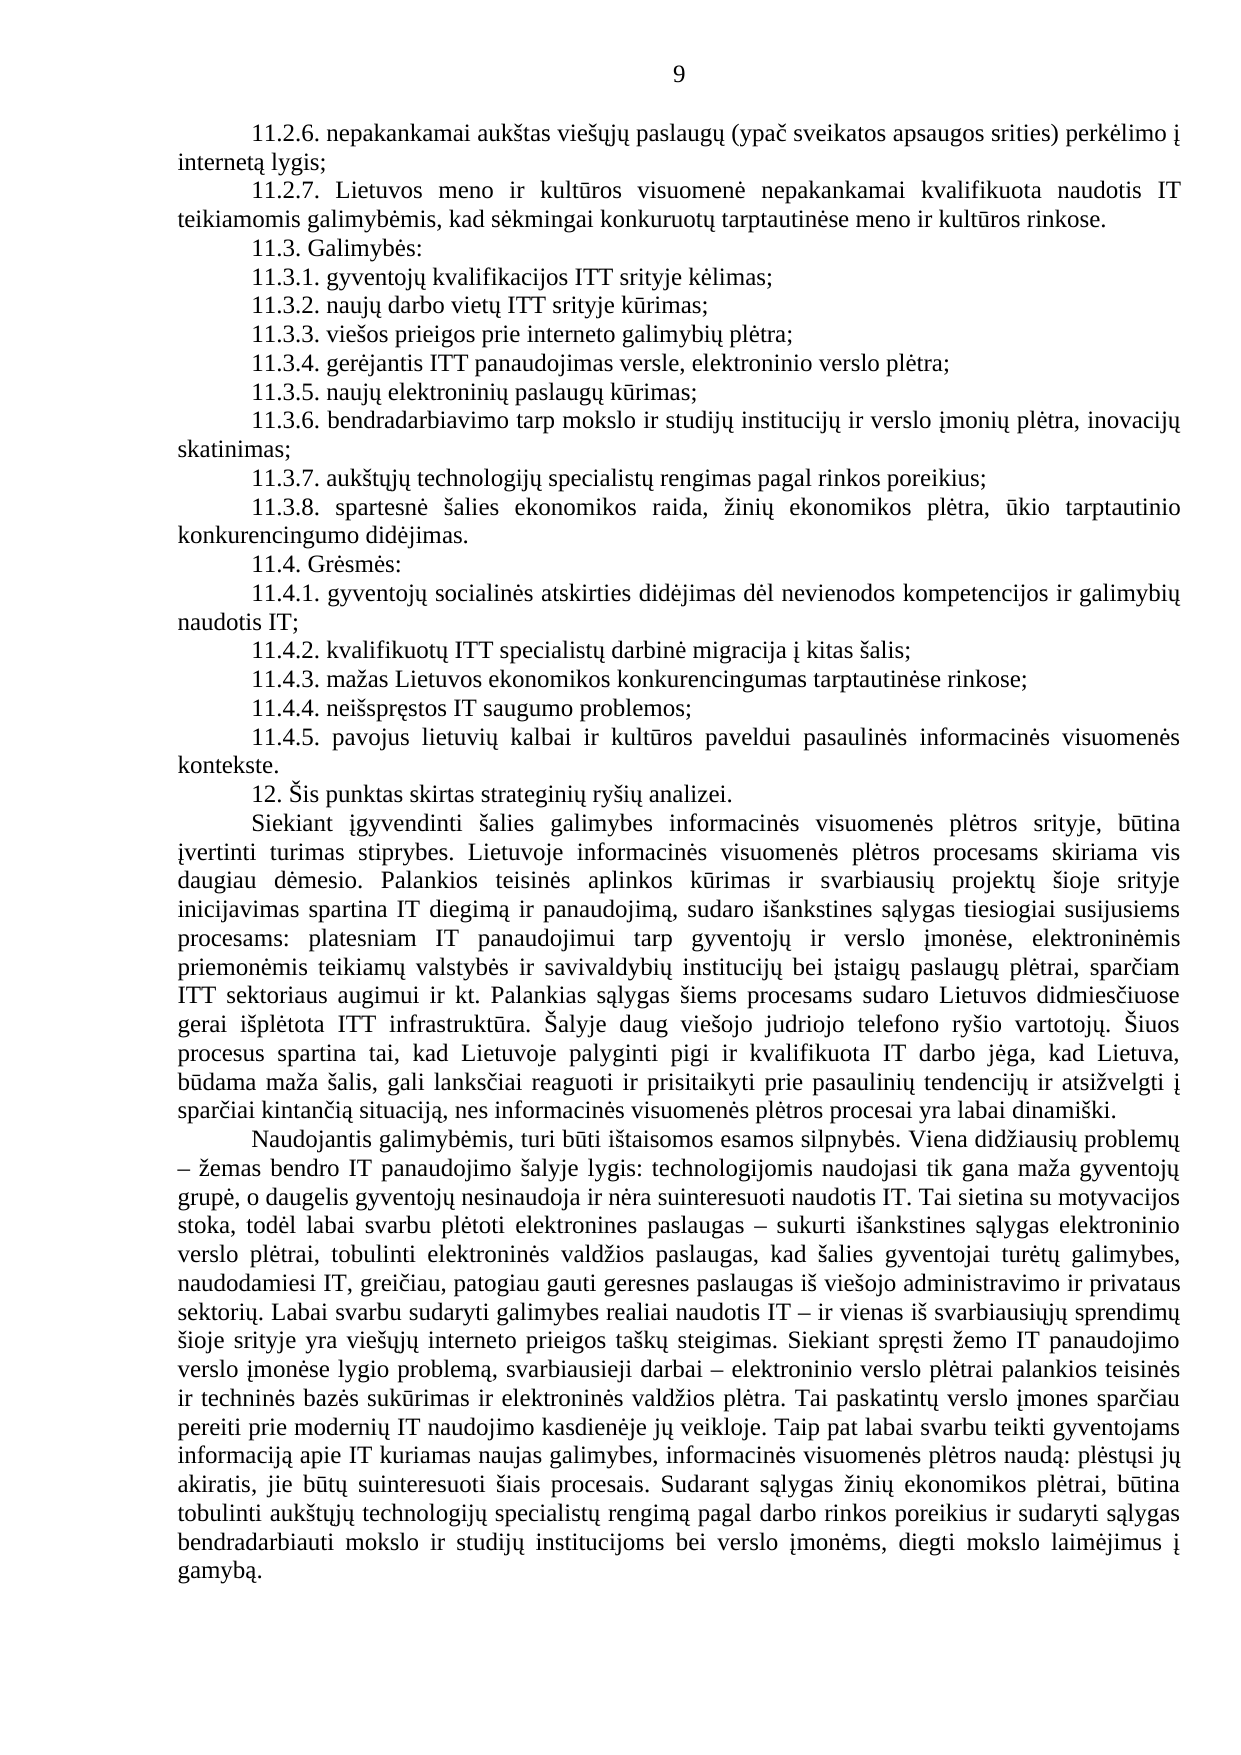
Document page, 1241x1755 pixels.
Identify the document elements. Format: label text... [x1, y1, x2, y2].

text 11.3. Galimybės: [177, 233, 1181, 262]
text 11.3.2. naujų darbo vietų ITT srityje kūrimas; [177, 291, 1181, 319]
text 11.4.5. pavojus lietuvių kalbai ir kultūros paveldui pasaulinės informacinės visuomenės kontekste. [177, 722, 1181, 779]
text 11.3.4. gerėjantis ITT panaudojimas versle, elektroninio verslo plėtra; [177, 348, 1181, 377]
text 11.3.3. viešos prieigos prie interneto galimybių plėtra; [177, 319, 1181, 348]
text 11.3.6. bendradarbiavimo tarp mokslo ir studijų institucijų ir verslo įmonių plėtra, inovacijų skatinimas; [177, 406, 1181, 463]
text 11.4.4. neišspręstos IT saugumo problemos; [177, 693, 1181, 722]
text Naudojantis galimybėmis, turi būti ištaisomos esamos silpnybės. Viena didžiausių problemų – žemas bendro IT panaudojimo šalyje lygis: technologijomis naudojasi tik gana maža gyventojų grupė, o daugelis gyventojų nesinaudoja ir nėra suinteresuoti naudotis IT. Tai sietina su motyvacijos stoka, todėl labai svarbu plėtoti elektronines paslaugas – sukurti išankstines sąlygas elektroninio verslo plėtrai, tobulinti elektroninės valdžios paslaugas, kad šalies gyventojai turėtų galimybes, naudodamiesi IT, greičiau, patogiau gauti geresnes paslaugas iš viešojo administravimo ir privataus sektorių. Labai svarbu sudaryti galimybes realiai naudotis IT – ir vienas iš svarbiausiųjų sprendimų šioje srityje yra viešųjų interneto prieigos taškų steigimas. Siekiant spręsti žemo IT panaudojimo verslo įmonėse lygio problemą, svarbiausieji darbai – elektroninio verslo plėtrai palankios teisinės ir techninės bazės sukūrimas ir elektroninės valdžios plėtra. Tai paskatintų verslo įmones sparčiau pereiti prie modernių IT naudojimo kasdienėje jų veikloje. Taip pat labai svarbu teikti gyventojams informaciją apie IT kuriamas naujas galimybes, informacinės visuomenės plėtros naudą: plėstųsi jų akiratis, jie būtų suinteresuoti šiais procesais. Sudarant sąlygas žinių ekonomikos plėtrai, būtina tobulinti aukštųjų technologijų specialistų rengimą pagal darbo rinkos poreikius ir sudaryti sąlygas bendradarbiauti mokslo ir studijų institucijoms bei verslo įmonėms, diegti mokslo laimėjimus į gamybą. [177, 1124, 1181, 1584]
text 11.3.1. gyventojų kvalifikacijos ITT srityje kėlimas; [177, 262, 1181, 291]
text 11.3.8. spartesnė šalies ekonomikos raida, žinių ekonomikos plėtra, ūkio tarptautinio konkurencingumo didėjimas. [177, 492, 1181, 549]
text 11.3.7. aukštųjų technologijų specialistų rengimas pagal rinkos poreikius; [177, 463, 1181, 492]
text 11.4.1. gyventojų socialinės atskirties didėjimas dėl nevienodos kompetencijos ir galimybių naudotis IT; [177, 578, 1181, 636]
text 11.4. Grėsmės: [177, 549, 1181, 578]
text Siekiant įgyvendinti šalies galimybes informacinės visuomenės plėtros srityje, būtina įvertinti turimas stiprybes. Lietuvoje informacinės visuomenės plėtros procesams skiriama vis daugiau dėmesio. Palankios teisinės aplinkos kūrimas ir svarbiausių projektų šioje srityje inicijavimas spartina IT diegimą ir panaudojimą, sudaro išankstines sąlygas tiesiogiai susijusiems procesams: platesniam IT panaudojimui tarp gyventojų ir verslo įmonėse, elektroninėmis priemonėmis teikiamų valstybės ir savivaldybių institucijų bei įstaigų paslaugų plėtrai, sparčiam ITT sektoriaus augimui ir kt. Palankias sąlygas šiems procesams sudaro Lietuvos didmiesčiuose gerai išplėtota ITT infrastruktūra. Šalyje daug viešojo judriojo telefono ryšio vartotojų. Šiuos procesus spartina tai, kad Lietuvoje palyginti pigi ir kvalifikuota IT darbo jėga, kad Lietuva, būdama maža šalis, gali lanksčiai reaguoti ir prisitaikyti prie pasaulinių tendencijų ir atsižvelgti į sparčiai kintančią situaciją, nes informacinės visuomenės plėtros procesai yra labai dinamiški. [177, 808, 1181, 1124]
text 12. Šis punktas skirtas strateginių ryšių analizei. [177, 779, 1181, 808]
text 11.2.6. nepakankamai aukštas viešųjų paslaugų (ypač sveikatos apsaugos srities) perkėlimo į internetą lygis; [177, 118, 1181, 176]
text 11.2.7. Lietuvos meno ir kultūros visuomenė nepakankamai kvalifikuota naudotis IT teikiamomis galimybėmis, kad sėkmingai konkuruotų tarptautinėse meno ir kultūros rinkose. [177, 176, 1181, 233]
text 11.4.3. mažas Lietuvos ekonomikos konkurencingumas tarptautinėse rinkose; [177, 664, 1181, 693]
text 11.3.5. naujų elektroninių paslaugų kūrimas; [177, 377, 1181, 406]
text 11.4.2. kvalifikuotų ITT specialistų darbinė migracija į kitas šalis; [177, 636, 1181, 664]
